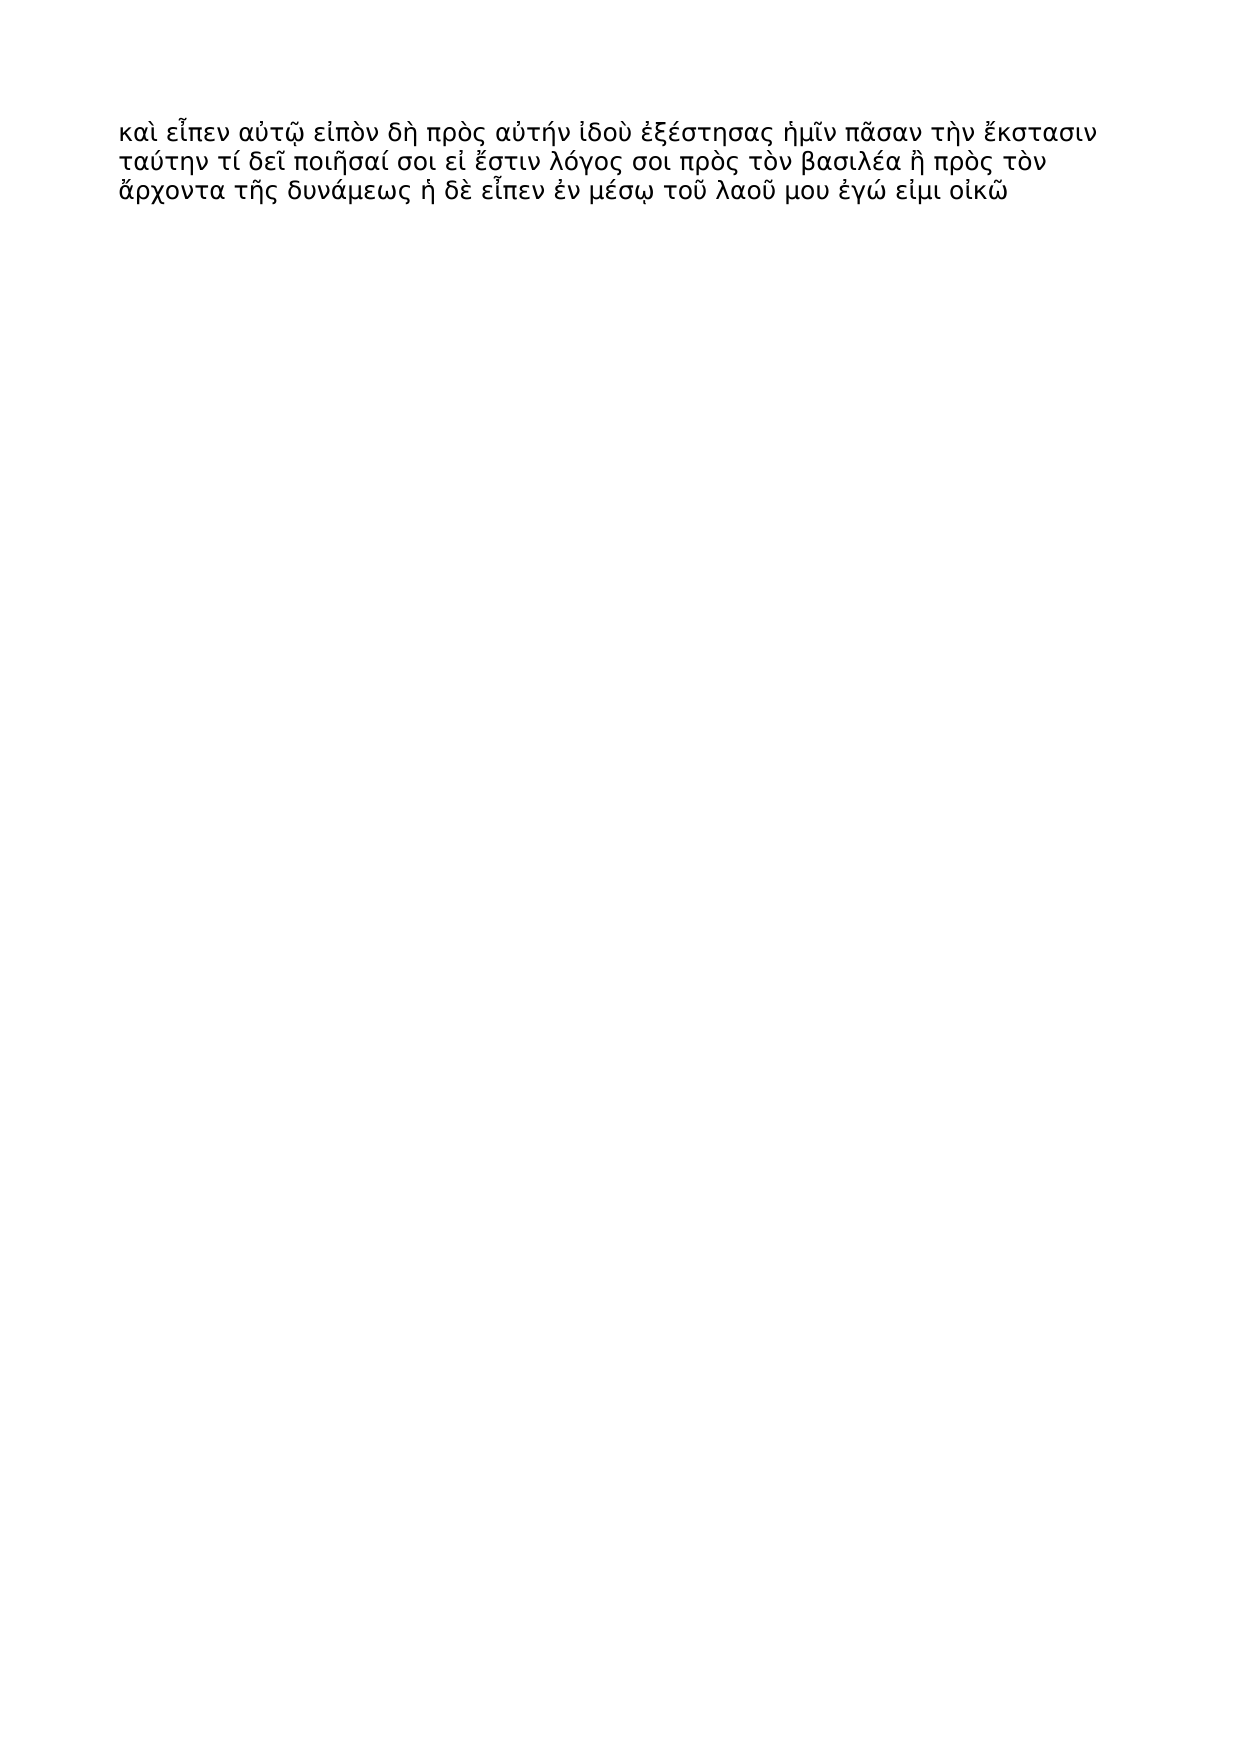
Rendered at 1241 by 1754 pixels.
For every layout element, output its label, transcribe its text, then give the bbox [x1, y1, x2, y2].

text καὶ εἶπεν αὐτῷ εἰπὸν δὴ πρὸς αὐτήν ἰδοὺ ἐξέστησας ἡμῖν πᾶσαν τὴν ἔκστασιν ταύτην τί δεῖ ποιῆσαί σοι εἰ ἔστιν λόγος σοι πρὸς τὸν βασιλέα ἢ πρὸς τὸν ἄρχοντα τῆς δυνάμεως ἡ δὲ εἶπεν ἐν μέσῳ τοῦ λαοῦ μου ἐγώ εἰμι οἰκῶ [118, 118, 1122, 206]
